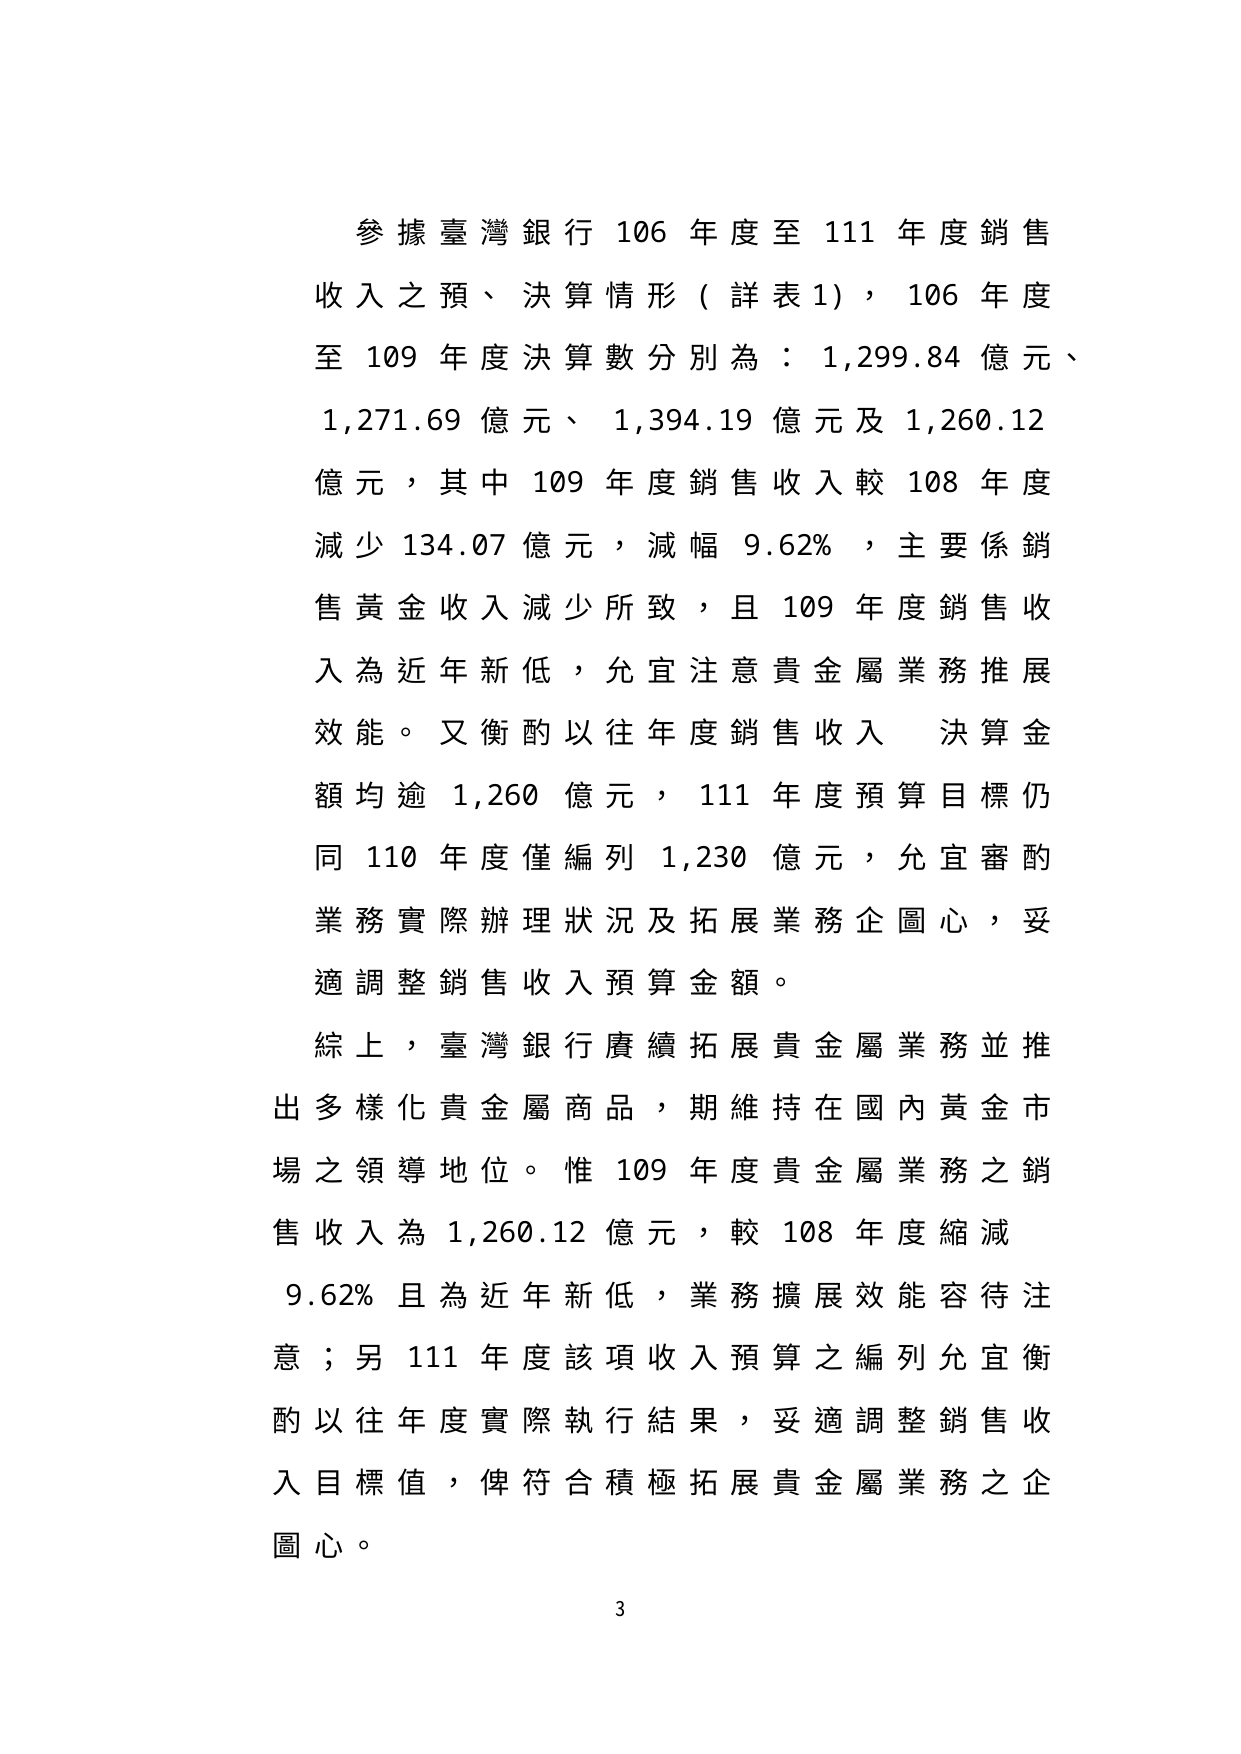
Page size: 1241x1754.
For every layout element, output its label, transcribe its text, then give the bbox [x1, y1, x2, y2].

text 參據臺灣銀行106年度至111年度銷售收入之預、決算情形(詳表1)，106年度至109年度決算數分別為：1,299.84億元、1,271.69億元、1,394.19億元及1,260.12億元，其中109年度銷售收入較108年度減少134.07億元，減幅9.62%，主要係銷售黃金收入減少所致，且109年度銷售收入為近年新低，允宜注意貴金屬業務推展效能。又衡酌以往年度銷售收入 決算金額均逾1,260億元，111年度預算目標仍同110年度僅編列1,230億元，允宜審酌業務實際辦理狀況及拓展業務企圖心，妥適調整銷售收入預算金額。 [271, 189, 1058, 1002]
text 綜上，臺灣銀行賡續拓展貴金屬業務並推出多樣化貴金屬商品，期維持在國內黃金市場之領導地位。惟109年度貴金屬業務之銷售收入為1,260.12億元，較108年度縮減9.62%且為近年新低，業務擴展效能容待注意；另111年度該項收入預算之編列允宜衡酌以往年度實際執行結果，妥適調整銷售收入目標值，俾符合積極拓展貴金屬業務之企圖心。 [242, 1002, 1058, 1564]
